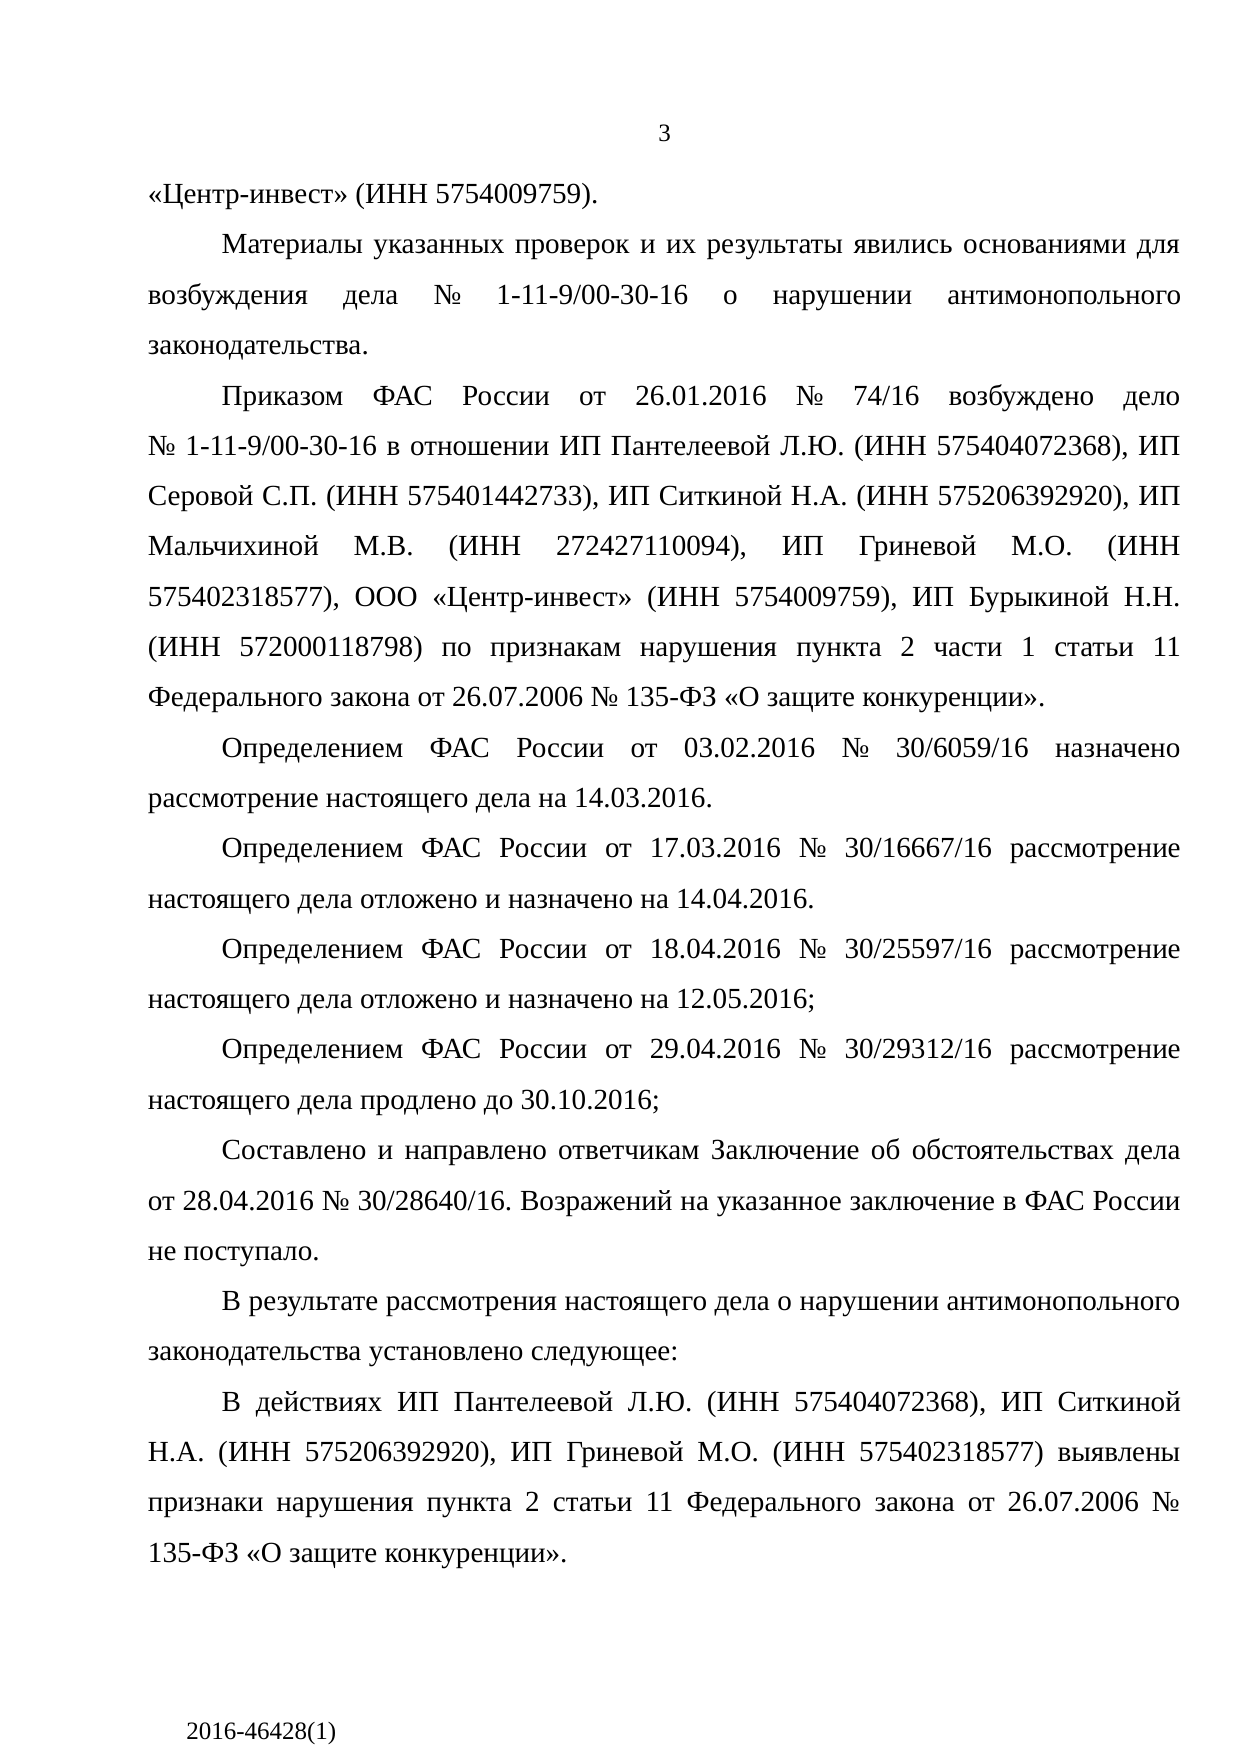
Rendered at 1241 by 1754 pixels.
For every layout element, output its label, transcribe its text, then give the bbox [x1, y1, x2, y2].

text Определением ФАС России от 18.04.2016 № 30/25597/16 рассмотрение настоящего дела отложено и назначено на 12.05.2016; [148, 931, 1181, 1015]
text Приказом ФАС России от 26.01.2016 № 74/16 возбуждено дело № 1-11-9/00-30-16 в отношении ИП Пантелеевой Л.Ю. (ИНН 575404072368), ИП Серовой С.П. (ИНН 575401442733), ИП Ситкиной Н.А. (ИНН 575206392920), ИП Мальчихиной М.В. (ИНН 272427110094), ИП Гриневой М.О. (ИНН 575402318577), ООО «Центр-инвест» (ИНН 5754009759), ИП Бурыкиной Н.Н. (ИНН 572000118798) по признакам нарушения пункта 2 части 1 статьи 11 Федерального закона от 26.07.2006 № 135-ФЗ «О защите конкуренции». [148, 378, 1181, 713]
text «Центр-инвест» (ИНН 5754009759). [148, 176, 1181, 210]
text Составлено и направлено ответчикам Заключение об обстоятельствах дела от 28.04.2016 № 30/28640/16. Возражений на указанное заключение в ФАС России не поступало. [148, 1132, 1181, 1266]
text Материалы указанных проверок и их результаты явились основаниями для возбуждения дела № 1-11-9/00-30-16 о нарушении антимонопольного законодательства. [148, 227, 1181, 361]
text В результате рассмотрения настоящего дела о нарушении антимонопольного законодательства установлено следующее: [148, 1283, 1181, 1367]
text Определением ФАС России от 17.03.2016 № 30/16667/16 рассмотрение настоящего дела отложено и назначено на 14.04.2016. [148, 830, 1181, 914]
text Определением ФАС России от 03.02.2016 № 30/6059/16 назначено рассмотрение настоящего дела на 14.03.2016. [148, 730, 1181, 814]
text Определением ФАС России от 29.04.2016 № 30/29312/16 рассмотрение настоящего дела продлено до 30.10.2016; [148, 1032, 1181, 1116]
text В действиях ИП Пантелеевой Л.Ю. (ИНН 575404072368), ИП Ситкиной Н.А. (ИНН 575206392920), ИП Гриневой М.О. (ИНН 575402318577) выявлены признаки нарушения пункта 2 статьи 11 Федерального закона от 26.07.2006 № 135-ФЗ «О защите конкуренции». [148, 1384, 1181, 1568]
